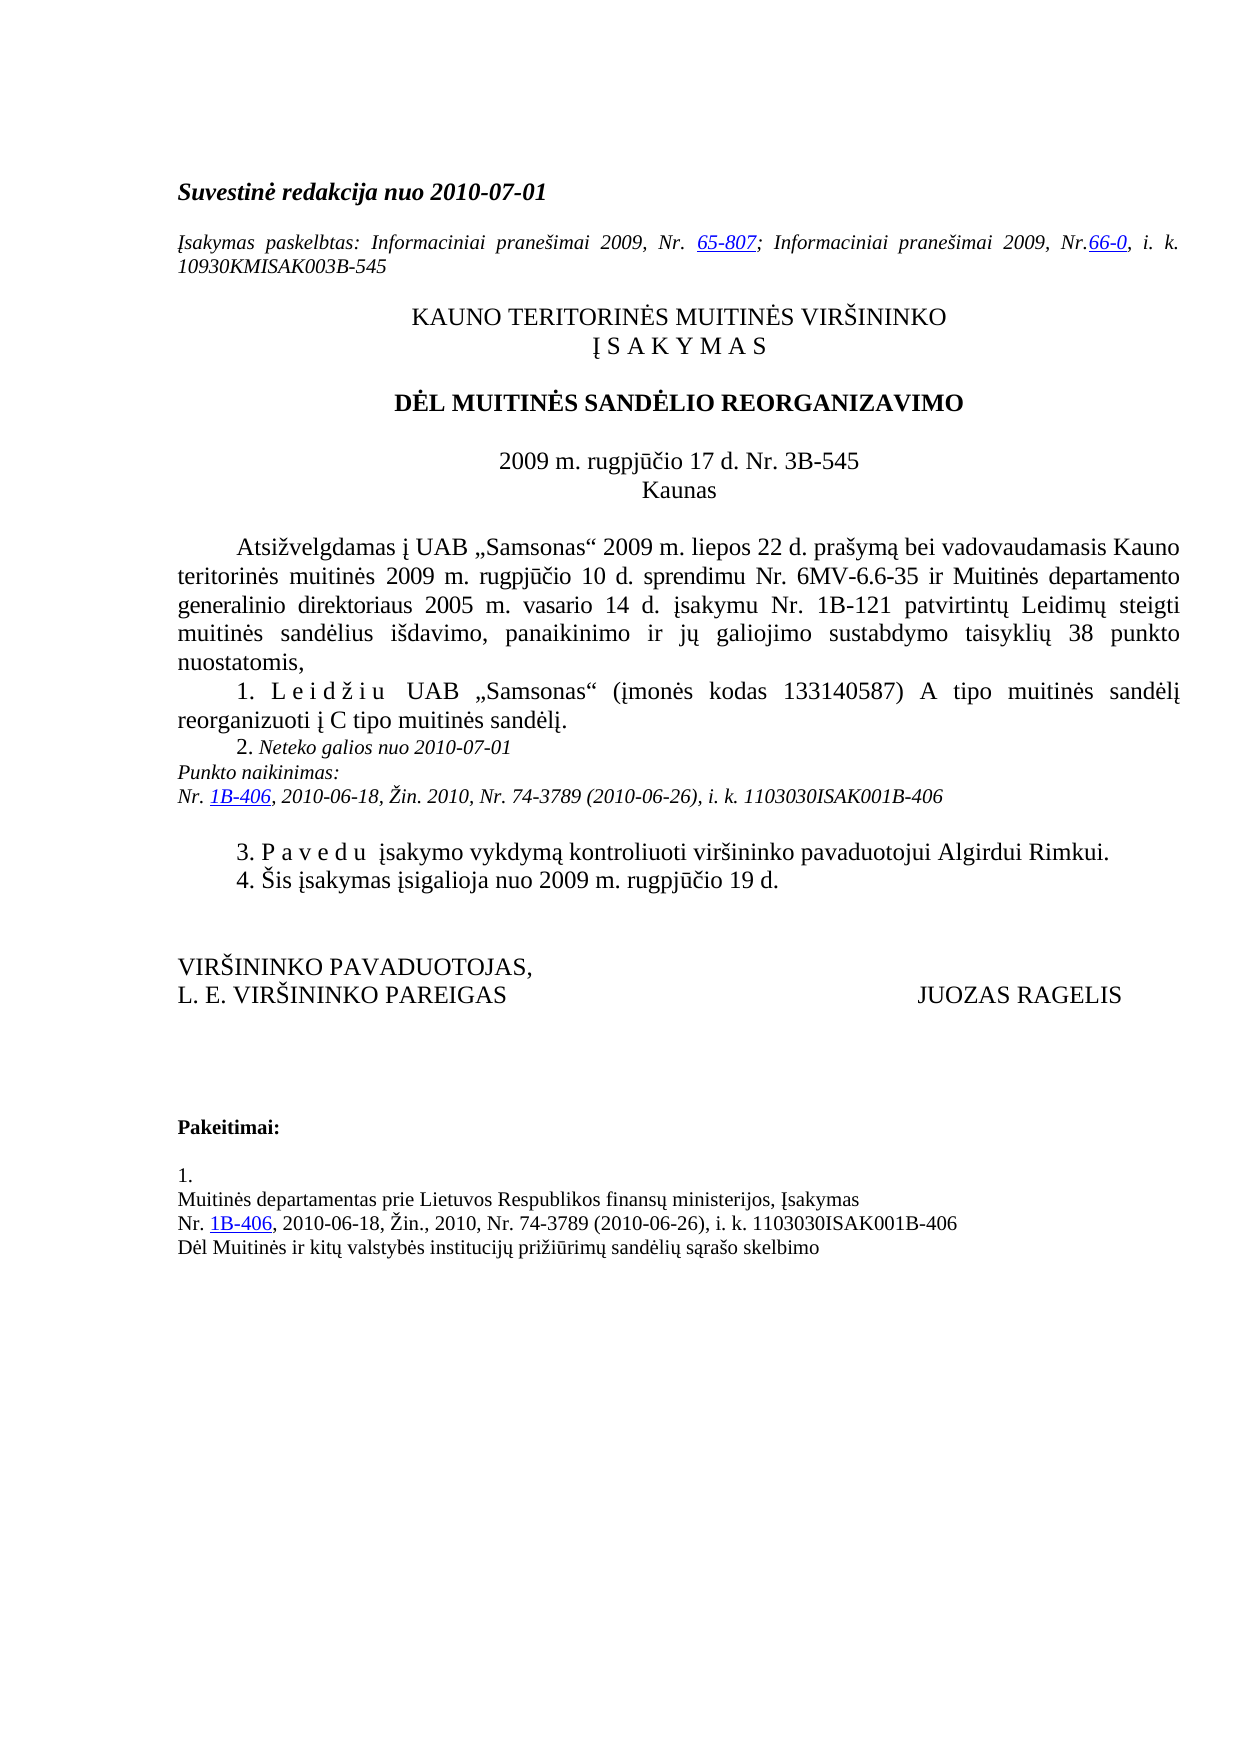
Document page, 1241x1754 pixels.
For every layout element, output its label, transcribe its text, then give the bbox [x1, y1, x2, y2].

text Muitinės departamentas prie Lietuvos Respublikos finansų ministerijos, Įsakymas [177, 1187, 1181, 1211]
text DĖL muitinės sandėlio reorganizavimo [177, 388, 1181, 417]
text Įsakymas paskelbtas: Informaciniai pranešimai 2009, Nr. 65-807; Informaciniai pranešimai 2009, Nr.66-0, i. k. 10930KMISAK003B-545 [177, 230, 1181, 278]
text 1. [177, 1163, 1181, 1187]
text 4. Šis įsakymas įsigalioja nuo 2009 m. rugpjūčio 19 d. [177, 865, 1181, 894]
text 2. Neteko galios nuo 2010-07-01 [177, 733, 1181, 760]
text Atsižvelgdamas į UAB „Samsonas“ 2009 m. liepos 22 d. prašymą bei vadovaudamasis Kauno teritorinės muitinės 2009 m. rugpjūčio 10 d. sprendimu Nr. 6MV-6.6-35 ir Muitinės departamento generalinio direktoriaus 2005 m. vasario 14 d. įsakymu Nr. 1B-121 patvirtintų Leidimų steigti muitinės sandėlius išdavimo, panaikinimo ir jų galiojimo sustabdymo taisyklių 38 punkto nuostatomis, [177, 532, 1181, 676]
text Dėl Muitinės ir kitų valstybės institucijų prižiūrimų sandėlių sąrašo skelbimo [177, 1235, 1181, 1259]
text Punkto naikinimas: [177, 760, 1181, 784]
text Nr. 1B-406, 2010-06-18, Žin. 2010, Nr. 74-3789 (2010-06-26), i. k. 1103030ISAK001B-406 [177, 784, 1181, 808]
text 3. Pavedu įsakymo vykdymą kontroliuoti viršininko pavaduotojui Algirdui Rimkui. [177, 837, 1181, 865]
text 2009 m. rugpjūčio 17 d. Nr. 3B-545 [177, 446, 1181, 475]
text ĮSAKYMAS [177, 331, 1181, 360]
text Kaunas [177, 475, 1181, 503]
text l. e. viršininko pareigas Juozas Ragelis [177, 980, 1181, 1009]
text 1. Leidžiu UAB „Samsonas“ (įmonės kodas 133140587) A tipo muitinės sandėlį reorganizuoti į C tipo muitinės sandėlį. [177, 676, 1181, 733]
text Suvestinė redakcija nuo 2010-07-01 [177, 177, 1181, 206]
text Viršininko pavaduotojas, [177, 952, 1181, 980]
text Pakeitimai: [177, 1115, 1181, 1139]
text Nr. 1B-406, 2010-06-18, Žin., 2010, Nr. 74-3789 (2010-06-26), i. k. 1103030ISAK001B-406 [177, 1211, 1181, 1235]
text kauno teritorinės muitinės viršininko [177, 302, 1181, 331]
